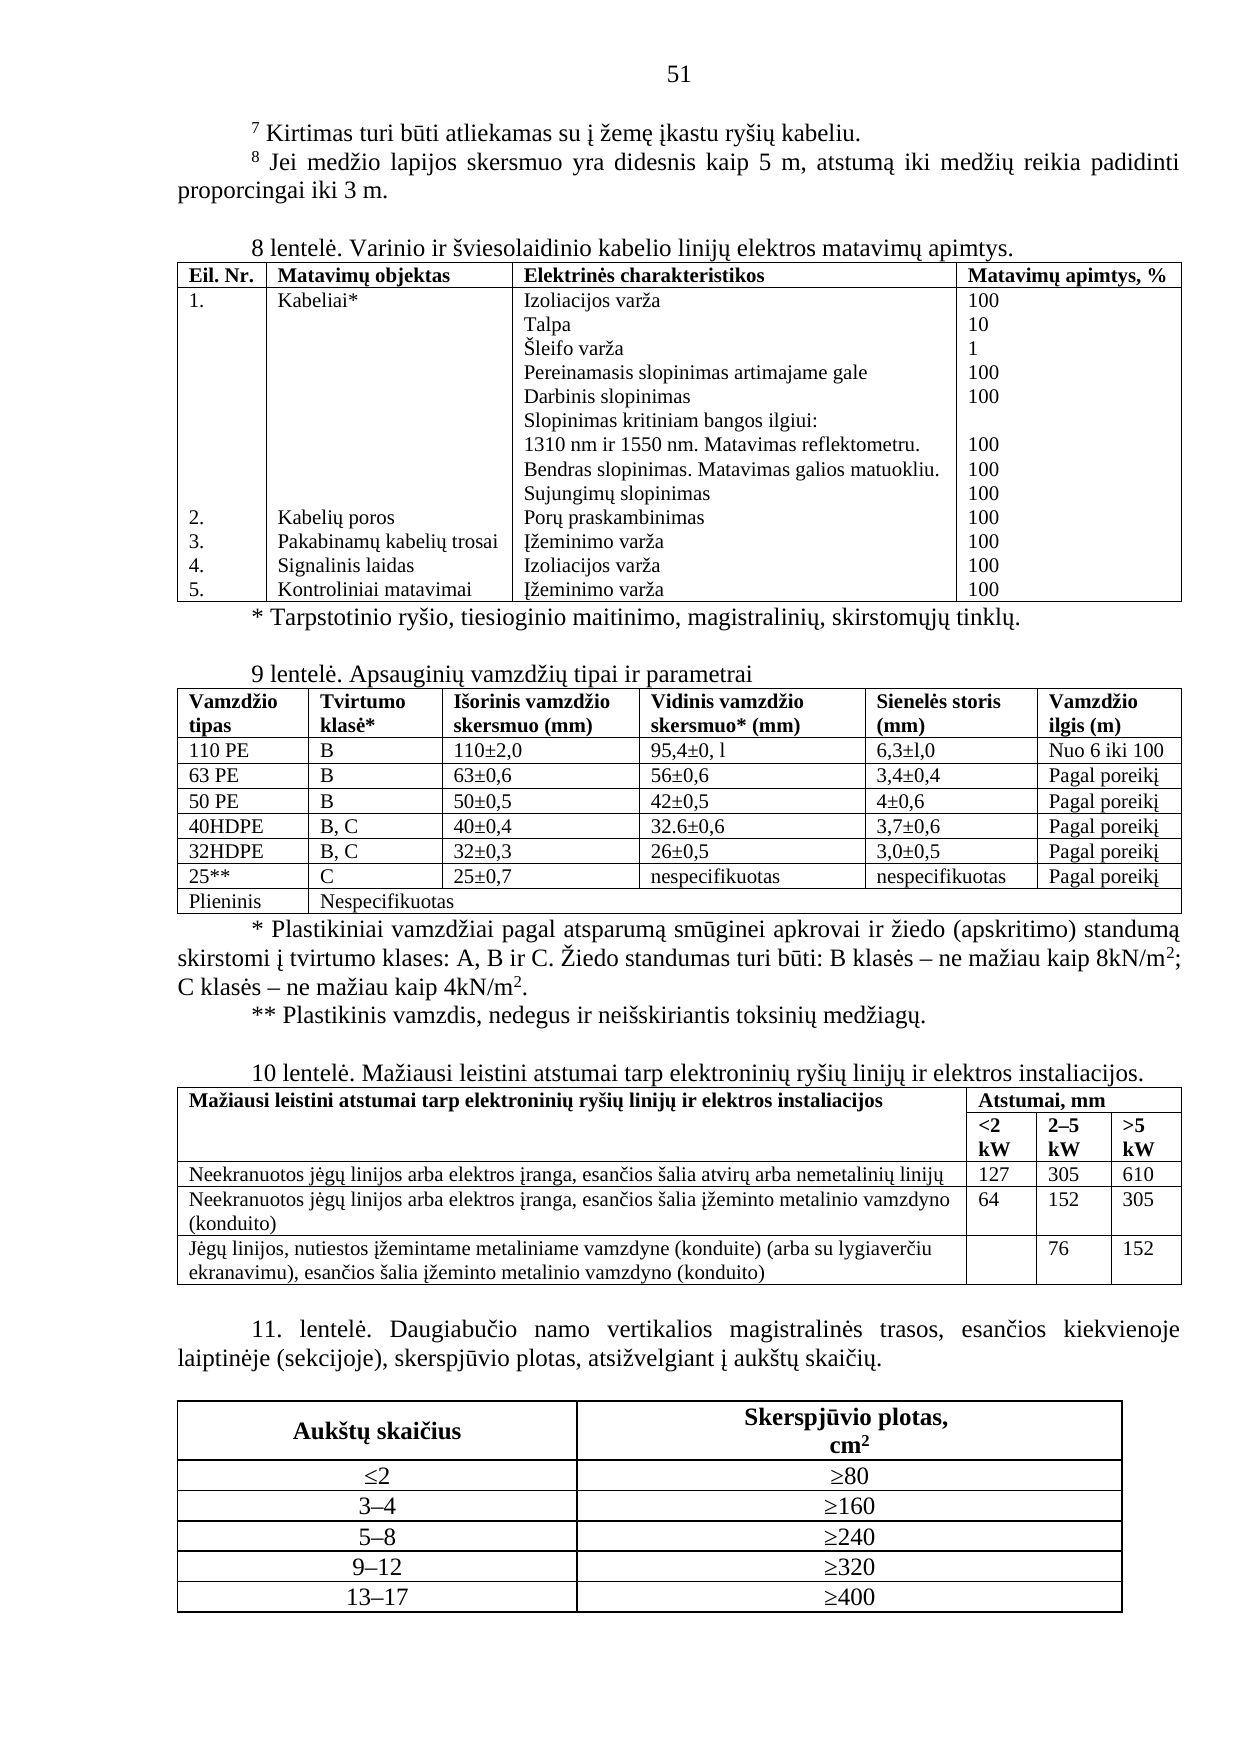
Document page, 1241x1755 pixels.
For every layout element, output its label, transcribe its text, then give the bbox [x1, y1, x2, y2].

table_cell Jėgų linijos, nutiestos įžemintame metaliniame vamzdyne (konduite) (arba su lygiaverčiu ekranavimu), esančios šalia įžeminto metalinio vamzdyno (konduito) [178, 1236, 966, 1284]
table_cell 100 [957, 577, 1181, 601]
table_cell Kabeliai* [267, 288, 512, 312]
table_cell Kabelių poros [267, 505, 512, 529]
table_cell B [309, 738, 442, 762]
table_cell B, C [309, 814, 442, 838]
table_header Vamzdžio ilgis (m) [1038, 689, 1181, 737]
table_cell 152 [1112, 1236, 1181, 1284]
text * Plastikiniai vamzdžiai pagal atsparumą smūginei apkrovai ir žiedo (apskritimo) standumą skirstomi į tvirtumo klases: A, B ir C. Žiedo standumas turi būti: B klasės – ne mažiau kaip 8kN/m2; C klasės – ne mažiau kaip 4kN/m2. [177, 914, 1181, 1000]
table_cell 610 [1112, 1162, 1181, 1186]
table_cell 1 [957, 336, 1181, 360]
table_cell 110 PE [178, 738, 308, 762]
table_cell Pagal poreikį [1038, 864, 1181, 888]
table_cell 4±0,6 [866, 789, 1037, 813]
table_cell ≥320 [578, 1552, 1121, 1581]
table_header Mažiausi leistini atstumai tarp elektroninių ryšių linijų ir elektros instaliacijos [178, 1088, 966, 1161]
table_cell 63 PE [178, 764, 308, 787]
table_cell Izoliacijos varža [513, 288, 956, 312]
table_cell 110±2,0 [443, 738, 639, 762]
table_cell Neekranuotos jėgų linijos arba elektros įranga, esančios šalia atvirų arba nemetalinių linijų [178, 1162, 966, 1186]
table_cell 76 [1037, 1236, 1111, 1284]
text 11. lentelė. Daugiabučio namo vertikalios magistralinės trasos, esančios kiekvienoje laiptinėje (sekcijoje), skerspjūvio plotas, atsižvelgiant į aukštų skaičių. [177, 1314, 1181, 1372]
table_cell Darbinis slopinimas [513, 384, 956, 408]
table_cell 64 [967, 1187, 1036, 1235]
table_cell [267, 384, 512, 408]
table_cell 50±0,5 [443, 789, 639, 813]
table_cell 100 [957, 481, 1181, 504]
table_cell 32.6±0,6 [640, 814, 865, 838]
table_header Sienelės storis (mm) [866, 689, 1037, 737]
table_cell B, C [309, 839, 442, 863]
table_cell 3. [178, 529, 266, 553]
table_cell Įžeminimo varža [513, 577, 956, 601]
table_cell Kontroliniai matavimai [267, 577, 512, 601]
table_cell [178, 408, 266, 432]
table_cell Signalinis laidas [267, 553, 512, 577]
table_cell C [309, 864, 442, 888]
table_cell Izoliacijos varža [513, 553, 956, 577]
table_cell [178, 360, 266, 384]
table_cell Neekranuotos jėgų linijos arba elektros įranga, esančios šalia įžeminto metalinio vamzdyno (konduito) [178, 1187, 966, 1235]
table_cell <2 kW [967, 1113, 1036, 1161]
text 8 lentelė. Varinio ir šviesolaidinio kabelio linijų elektros matavimų apimtys. [177, 233, 1181, 262]
table_cell 100 [957, 384, 1181, 408]
table_cell 3,4±0,4 [866, 764, 1037, 787]
table_header Matavimų objektas [267, 263, 512, 287]
table_cell [178, 384, 266, 408]
table_cell Pagal poreikį [1038, 789, 1181, 813]
table_cell 6,3±l,0 [866, 738, 1037, 762]
table_cell 4. [178, 553, 266, 577]
table_cell 50 PE [178, 789, 308, 813]
table_header Elektrinės charakteristikos [513, 263, 956, 287]
table_header Aukštų skaičius [178, 1402, 576, 1459]
table_cell 1310 nm ir 1550 nm. Matavimas reflektometru. [513, 433, 956, 456]
table_cell Talpa [513, 312, 956, 336]
table_cell [267, 408, 512, 432]
table_cell [178, 312, 266, 336]
table_cell 100 [957, 288, 1181, 312]
table_cell 100 [957, 505, 1181, 529]
table_cell 5. [178, 577, 266, 601]
table_cell >5 kW [1112, 1113, 1181, 1161]
table_cell Šleifo varža [513, 336, 956, 360]
table_cell 63±0,6 [443, 764, 639, 787]
table_cell ≤2 [178, 1461, 576, 1490]
table_cell ≥400 [578, 1582, 1121, 1611]
text 9 lentelė. Apsauginių vamzdžių tipai ir parametrai [177, 659, 1181, 688]
table_cell ≥160 [578, 1491, 1121, 1520]
table_cell 1. [178, 288, 266, 312]
table_cell 13–17 [178, 1582, 576, 1611]
table_cell ≥80 [578, 1461, 1121, 1490]
table_cell B [309, 789, 442, 813]
table_cell 305 [1037, 1162, 1111, 1186]
table_cell 100 [957, 529, 1181, 553]
table_header Vidinis vamzdžio skersmuo* (mm) [640, 689, 865, 737]
table_cell 152 [1037, 1187, 1111, 1235]
table_cell Porų praskambinimas [513, 505, 956, 529]
table_cell Nespecifikuotas [309, 889, 1181, 913]
table_cell 2–5 kW [1037, 1113, 1111, 1161]
table_cell ≥240 [578, 1522, 1121, 1550]
table_cell 2. [178, 505, 266, 529]
table_cell Įžeminimo varža [513, 529, 956, 553]
text 7 Kirtimas turi būti atliekamas su į žemę įkastu ryšių kabeliu. [177, 118, 1181, 147]
table_cell nespecifikuotas [640, 864, 865, 888]
table_cell Plieninis [178, 889, 308, 913]
table_cell Slopinimas kritiniam bangos ilgiui: [513, 408, 956, 432]
table_cell [178, 456, 266, 481]
table_cell 305 [1112, 1187, 1181, 1235]
table_cell [267, 336, 512, 360]
table_cell nespecifikuotas [866, 864, 1037, 888]
table_cell [957, 408, 1181, 432]
table_cell B [309, 764, 442, 787]
text 10 lentelė. Mažiausi leistini atstumai tarp elektroninių ryšių linijų ir elektros instaliacijos. [177, 1058, 1181, 1087]
table_cell [178, 433, 266, 456]
table_cell Pakabinamų kabelių trosai [267, 529, 512, 553]
table_header Išorinis vamzdžio skersmuo (mm) [443, 689, 639, 737]
table_cell Pagal poreikį [1038, 839, 1181, 863]
table_cell 127 [967, 1162, 1036, 1186]
table_cell [267, 312, 512, 336]
table_cell 32HDPE [178, 839, 308, 863]
table_cell 5–8 [178, 1522, 576, 1550]
table_cell Bendras slopinimas. Matavimas galios matuokliu. [513, 456, 956, 481]
table_cell 32±0,3 [443, 839, 639, 863]
table_cell 10 [957, 312, 1181, 336]
table_cell 40±0,4 [443, 814, 639, 838]
table_cell 3–4 [178, 1491, 576, 1520]
table_header Tvirtumo klasė* [309, 689, 442, 737]
table_cell Sujungimų slopinimas [513, 481, 956, 504]
table_header Atstumai, mm [967, 1088, 1181, 1112]
table_header Matavimų apimtys, % [957, 263, 1181, 287]
table_cell 100 [957, 553, 1181, 577]
table_cell 95,4±0, l [640, 738, 865, 762]
table_cell Nuo 6 iki 100 [1038, 738, 1181, 762]
table_cell Pagal poreikį [1038, 814, 1181, 838]
table_cell 40HDPE [178, 814, 308, 838]
table_cell [178, 336, 266, 360]
table_cell Pagal poreikį [1038, 764, 1181, 787]
table_cell 25** [178, 864, 308, 888]
table_cell [267, 456, 512, 481]
text ** Plastikinis vamzdis, nedegus ir neišskiriantis toksinių medžiagų. [177, 1000, 1181, 1029]
table_cell 3,0±0,5 [866, 839, 1037, 863]
table_cell [178, 481, 266, 504]
table_cell 100 [957, 433, 1181, 456]
table_cell 3,7±0,6 [866, 814, 1037, 838]
table_cell [967, 1236, 1036, 1284]
table_header Eil. Nr. [178, 263, 266, 287]
table_cell 42±0,5 [640, 789, 865, 813]
table_cell 100 [957, 456, 1181, 481]
table_cell Pereinamasis slopinimas artimajame gale [513, 360, 956, 384]
table_cell 9–12 [178, 1552, 576, 1581]
table_cell [267, 360, 512, 384]
table_cell 56±0,6 [640, 764, 865, 787]
table_header Skerspjūvio plotas, cm2 [578, 1402, 1121, 1459]
table_header Vamzdžio tipas [178, 689, 308, 737]
table_cell 100 [957, 360, 1181, 384]
table_cell 26±0,5 [640, 839, 865, 863]
table_cell [267, 481, 512, 504]
text * Tarpstotinio ryšio, tiesioginio maitinimo, magistralinių, skirstomųjų tinklų. [177, 602, 1181, 631]
table_cell [267, 433, 512, 456]
table_cell 25±0,7 [443, 864, 639, 888]
text 8 Jei medžio lapijos skersmuo yra didesnis kaip 5 m, atstumą iki medžių reikia padidinti proporcingai iki 3 m. [177, 147, 1181, 204]
